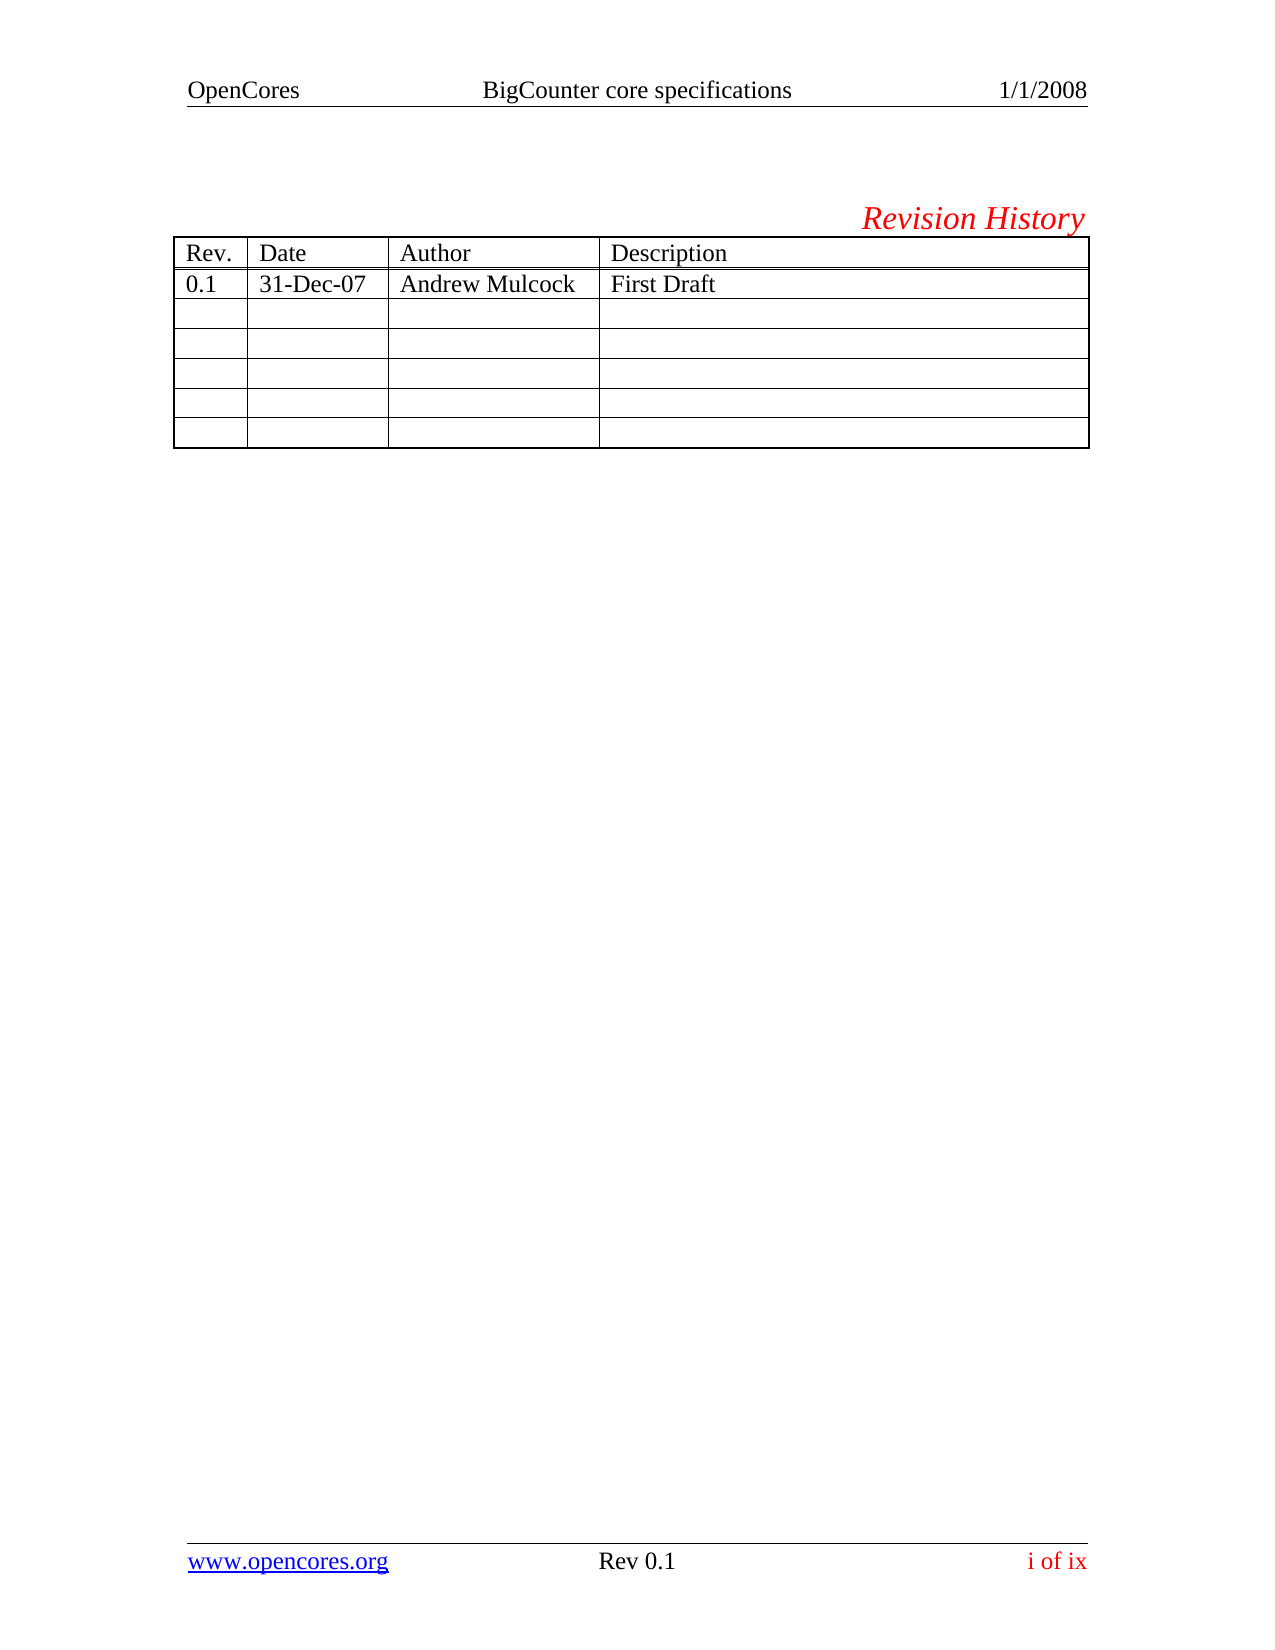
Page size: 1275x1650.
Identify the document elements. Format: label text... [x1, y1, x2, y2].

table_cell [600, 359, 1088, 387]
table_cell [389, 418, 599, 447]
table_header Rev. [175, 238, 247, 267]
table_cell [175, 329, 247, 358]
table_cell 0.1 [175, 270, 247, 298]
table_cell [248, 418, 388, 447]
table_cell First Draft [600, 270, 1088, 298]
table_cell [248, 299, 388, 328]
table_cell [175, 359, 247, 387]
table_header Description [600, 238, 1088, 267]
table_cell [389, 359, 599, 387]
table_cell [389, 299, 599, 328]
table_header Author [389, 238, 599, 267]
table_cell [389, 329, 599, 358]
table_cell [175, 389, 247, 417]
table_cell [389, 389, 599, 417]
table_cell [248, 359, 388, 387]
table_header Date [248, 238, 388, 267]
subtitle Revision History [187, 198, 1088, 236]
table_cell [600, 418, 1088, 447]
table_cell [600, 299, 1088, 328]
table_cell [600, 389, 1088, 417]
table_cell Andrew Mulcock [389, 270, 599, 298]
table_cell [248, 389, 388, 417]
table_cell [175, 299, 247, 328]
table_cell 31-Dec-07 [248, 270, 388, 298]
table_cell [248, 329, 388, 358]
table_cell [600, 329, 1088, 358]
table_cell [175, 418, 247, 447]
